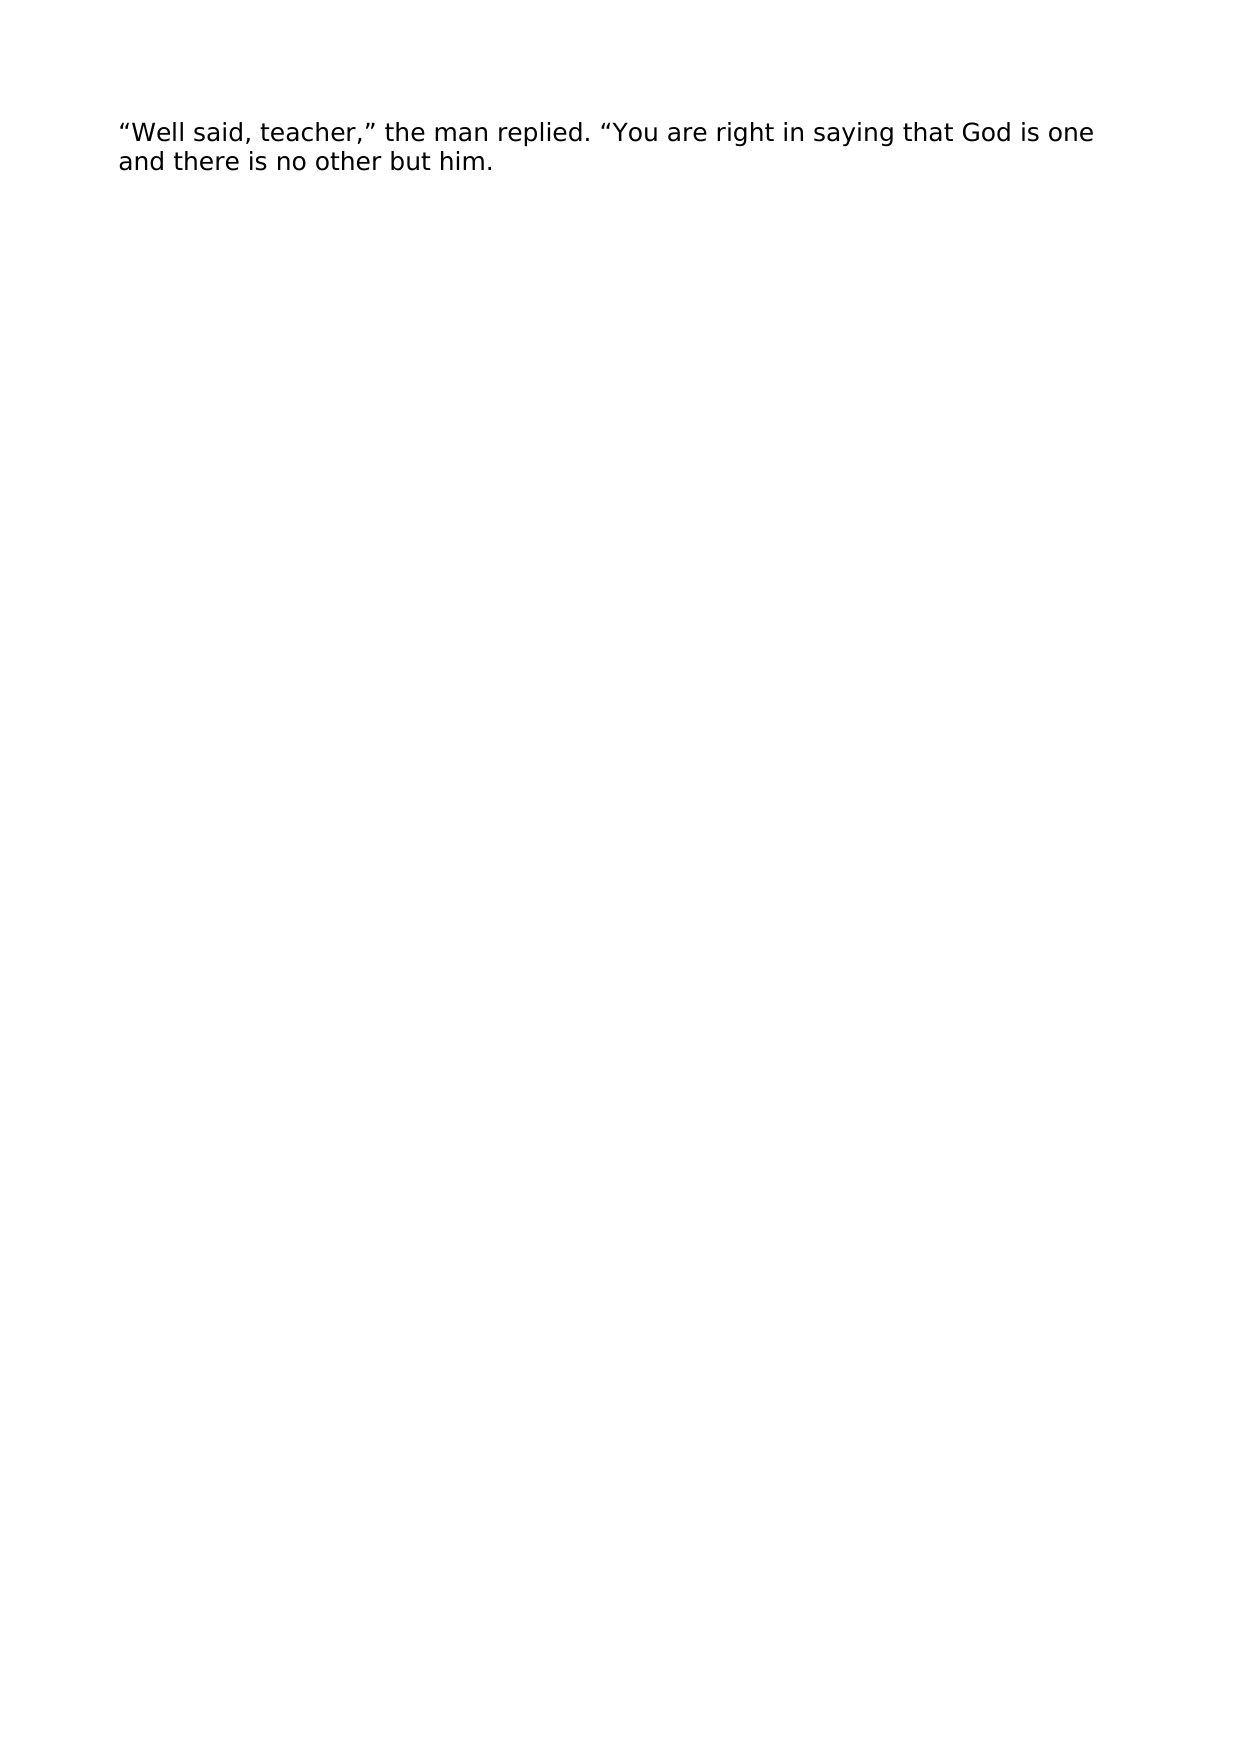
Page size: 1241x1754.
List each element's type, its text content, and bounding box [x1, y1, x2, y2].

text “Well said, teacher,” the man replied. “You are right in saying that God is one and there is no other but him. [118, 118, 1122, 176]
